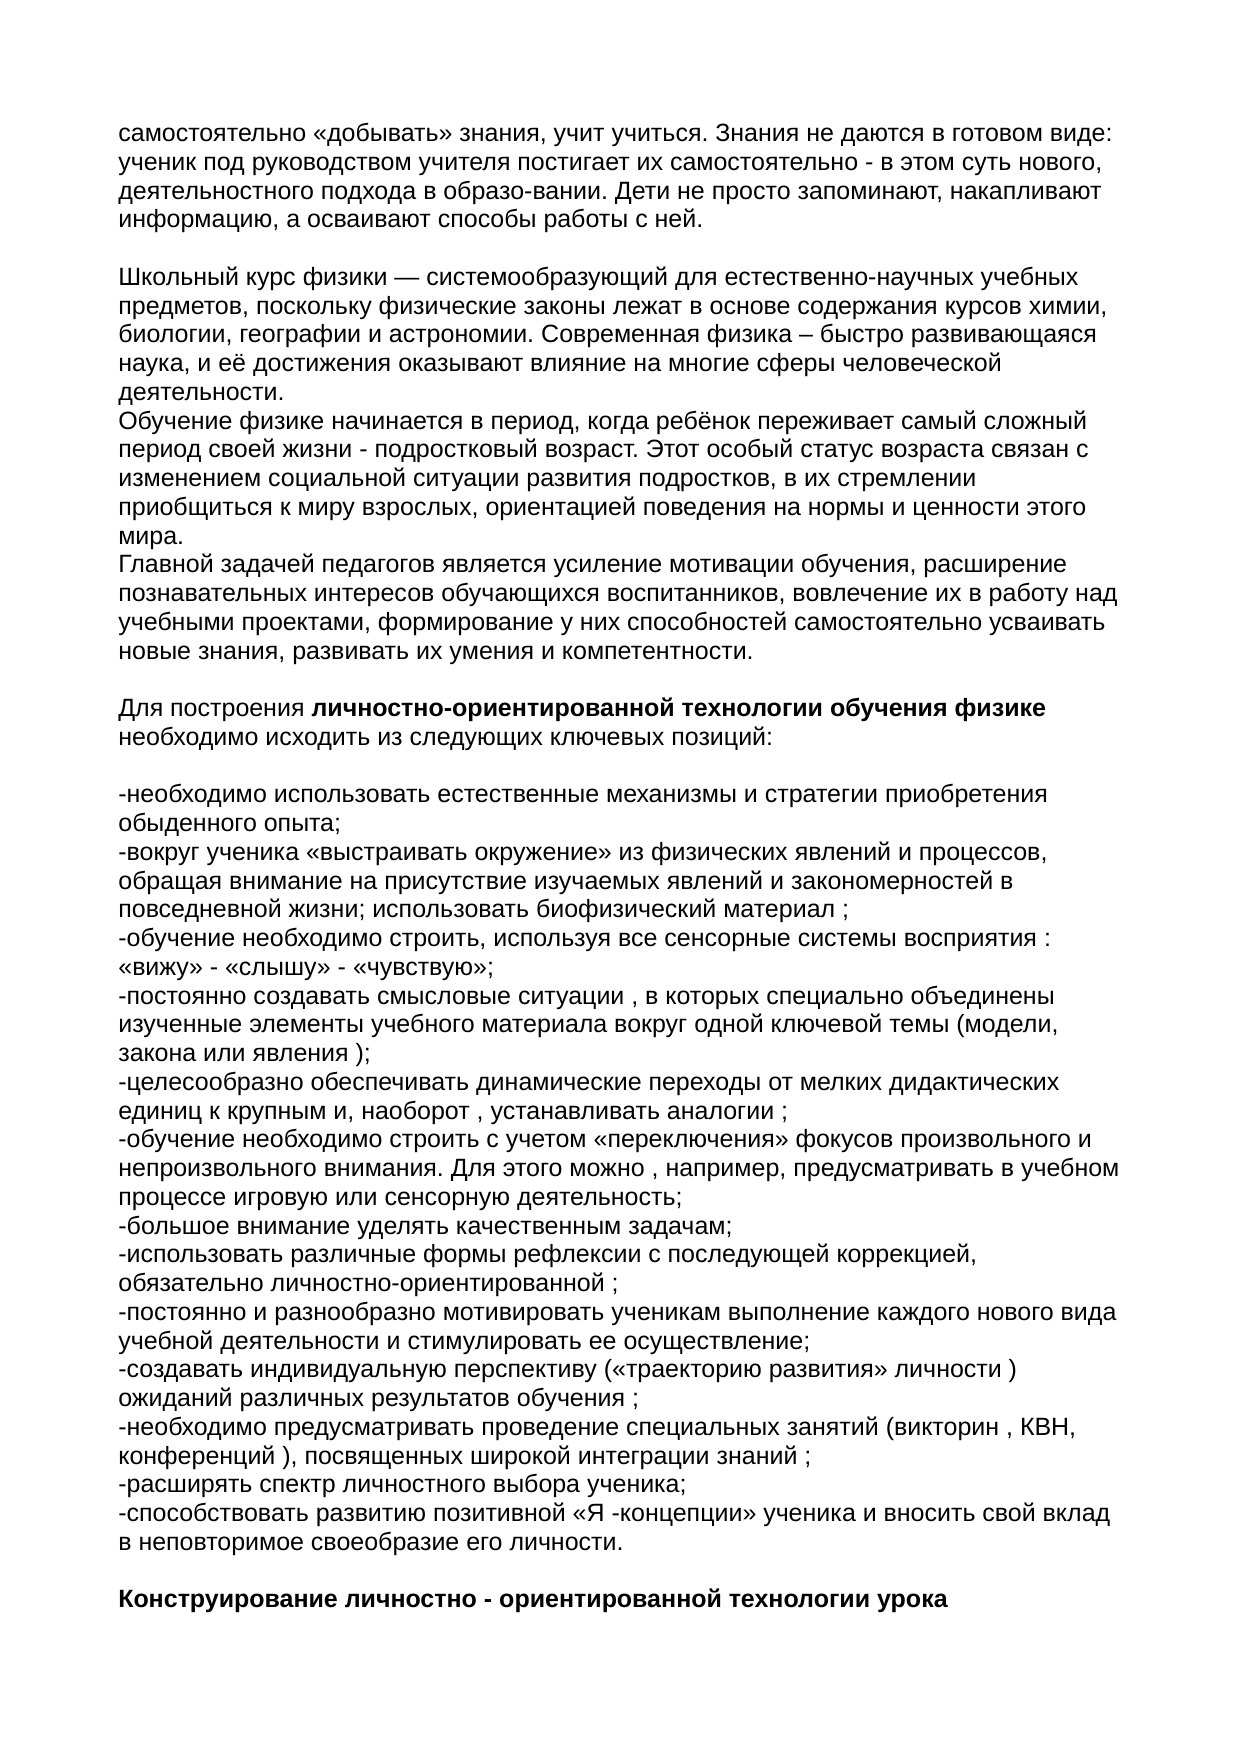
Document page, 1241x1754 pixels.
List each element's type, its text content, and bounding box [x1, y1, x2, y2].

text -использовать различные формы рефлексии с последующей коррекцией, обязательно личностно-ориентированной ; [118, 1239, 1122, 1297]
text -расширять спектр личностного выбора ученика; [118, 1469, 1122, 1498]
text -целесообразно обеспечивать динамические переходы от мелких дидактических единиц к крупным и, наоборот , устанавливать аналогии ; [118, 1067, 1122, 1124]
text Главной задачей педагогов является усиление мотивации обучения, расширение познавательных интересов обучающихся воспитанников, вовлечение их в работу над учебными проектами, формирование у них способностей самостоятельно усваивать новые знания, развивать их умения и компетентности. [118, 549, 1122, 664]
text -необходимо использовать естественные механизмы и стратегии приобретения обыденного опыта; [118, 779, 1122, 837]
text Для построения личностно-ориентированной технологии обучения физике необходимо исходить из следующих ключевых позиций: [118, 693, 1122, 751]
text -постоянно создавать смысловые ситуации , в которых специально объединены изученные элементы учебного материала вокруг одной ключевой темы (модели, закона или явления ); [118, 981, 1122, 1067]
text -обучение необходимо строить с учетом «переключения» фокусов произвольного и непроизвольного внимания. Для этого можно , например, предусматривать в учебном процессе игровую или сенсорную деятельность; [118, 1124, 1122, 1211]
text -обучение необходимо строить, используя все сенсорные системы восприятия : «вижу» - «слышу» - «чувствую»; [118, 923, 1122, 981]
text -вокруг ученика «выстраивать окружение» из физических явлений и процессов, обращая внимание на присутствие изучаемых явлений и закономерностей в повседневной жизни; использовать биофизический материал ; [118, 837, 1122, 923]
text самостоятельно «добывать» знания, учит учиться. Знания не даются в готовом виде: ученик под руководством учителя постигает их самостоятельно - в этом суть нового, деятельностного подхода в образо-вании. Дети не просто запоминают, накапливают информацию, а осваивают способы работы с ней. [118, 118, 1122, 233]
text -необходимо предусматривать проведение специальных занятий (викторин , КВН, конференций ), посвященных широкой интеграции знаний ; [118, 1412, 1122, 1469]
text Конструирование личностно - ориентированной технологии урока [118, 1584, 1122, 1613]
text Обучение физике начинается в период, когда ребёнок переживает самый сложный период своей жизни - подростковый возраст. Этот особый статус возраста связан с изменением социальной ситуации развития подростков, в их стремлении приобщиться к миру взрослых, ориентацией поведения на нормы и ценности этого мира. [118, 406, 1122, 549]
text -способствовать развитию позитивной «Я -концепции» ученика и вносить свой вклад в неповторимое своеобразие его личности. [118, 1498, 1122, 1556]
text -постоянно и разнообразно мотивировать ученикам выполнение каждого нового вида учебной деятельности и стимулировать ее осуществление; [118, 1297, 1122, 1354]
text -большое внимание уделять качественным задачам; [118, 1211, 1122, 1239]
text Школьный курс физики — системообразующий для естественно-научных учебных предметов, поскольку физические законы лежат в основе содержания курсов химии, биологии, географии и астрономии. Современная физика – быстро развивающаяся наука, и её достижения оказывают влияние на многие сферы человеческой деятельности. [118, 262, 1122, 406]
text -создавать индивидуальную перспективу («траекторию развития» личности ) ожиданий различных результатов обучения ; [118, 1354, 1122, 1412]
